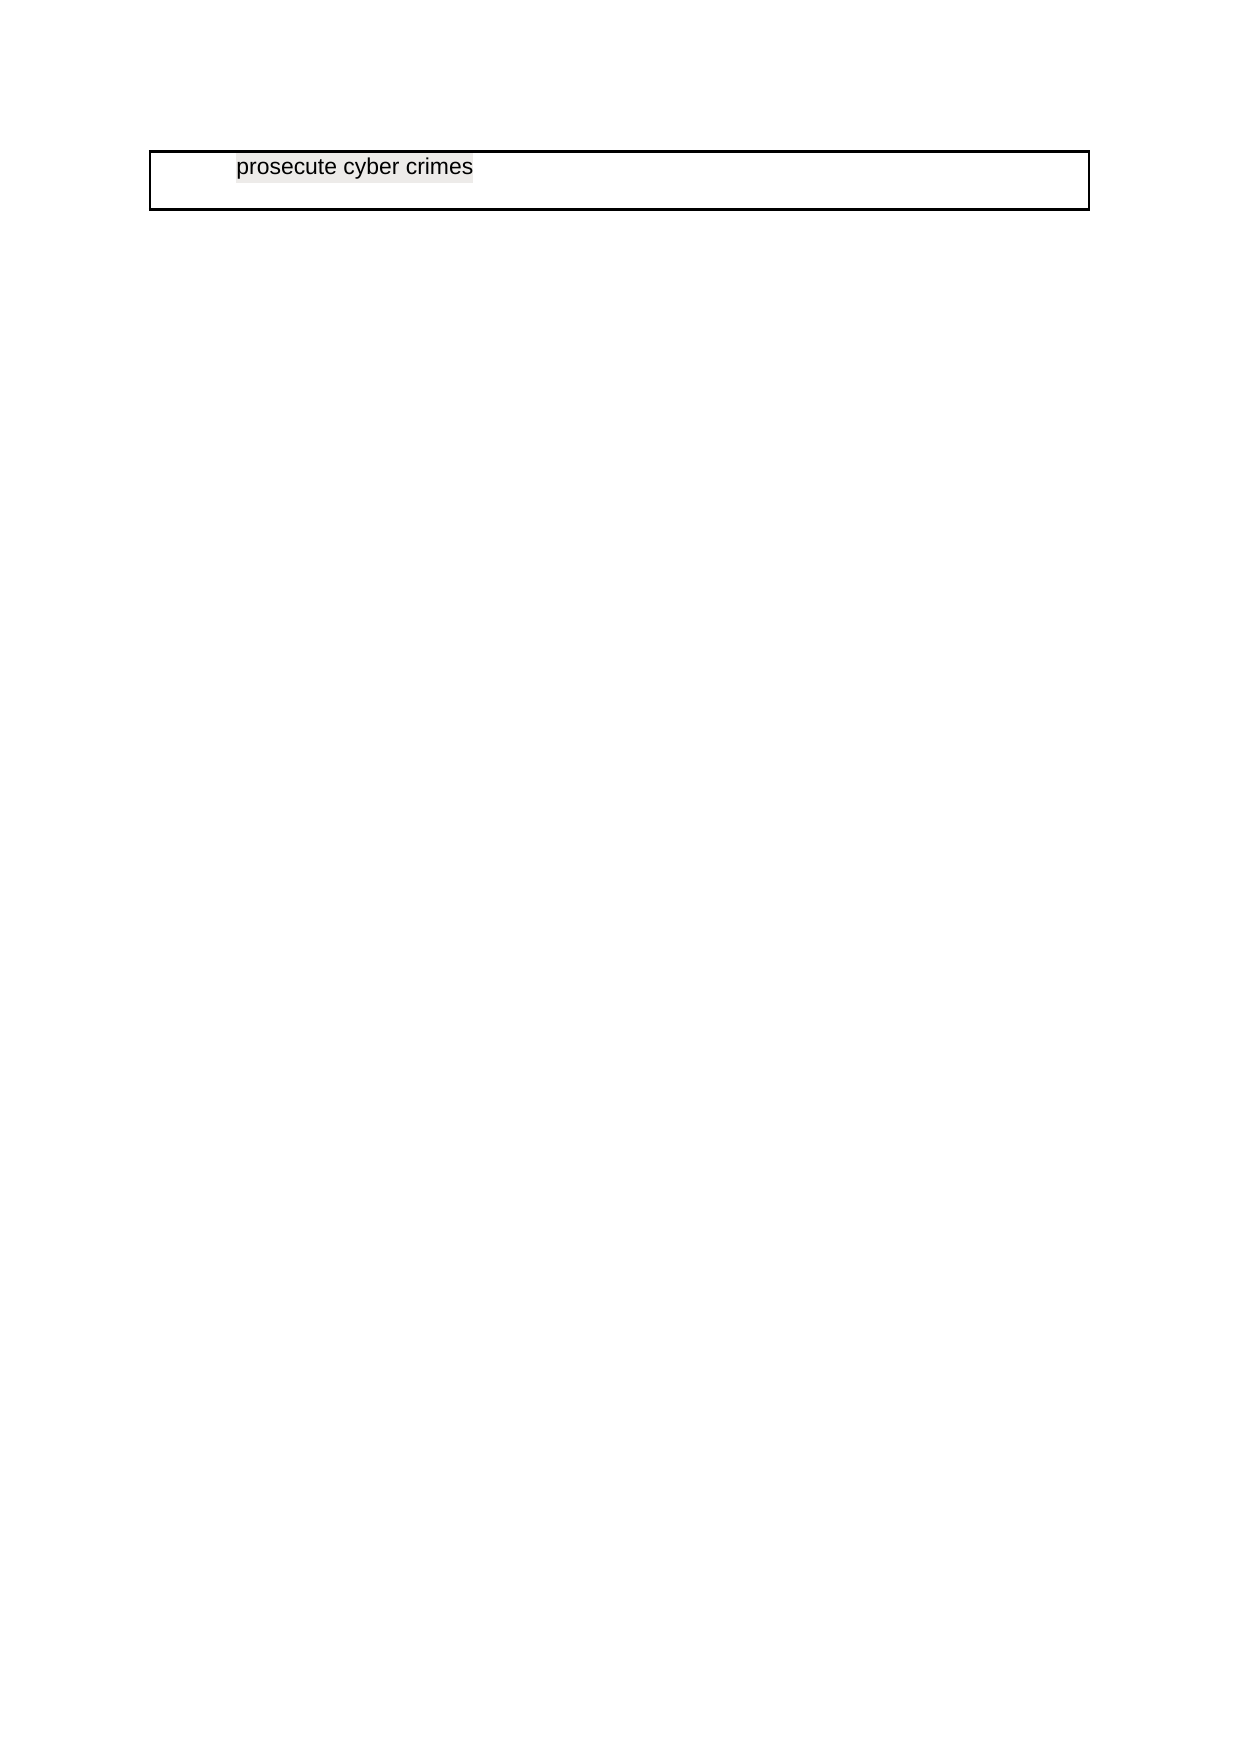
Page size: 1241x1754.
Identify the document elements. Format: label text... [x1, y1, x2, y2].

table_cell [955, 211, 1089, 262]
table_cell [577, 211, 671, 262]
table_cell [456, 211, 577, 262]
table_cell [744, 211, 808, 262]
table_cell [671, 211, 744, 262]
table_cell [808, 211, 955, 262]
table_cell [150, 211, 326, 262]
table_cell prosecute cyber crimes​ [151, 153, 1088, 208]
table_cell [326, 211, 456, 262]
